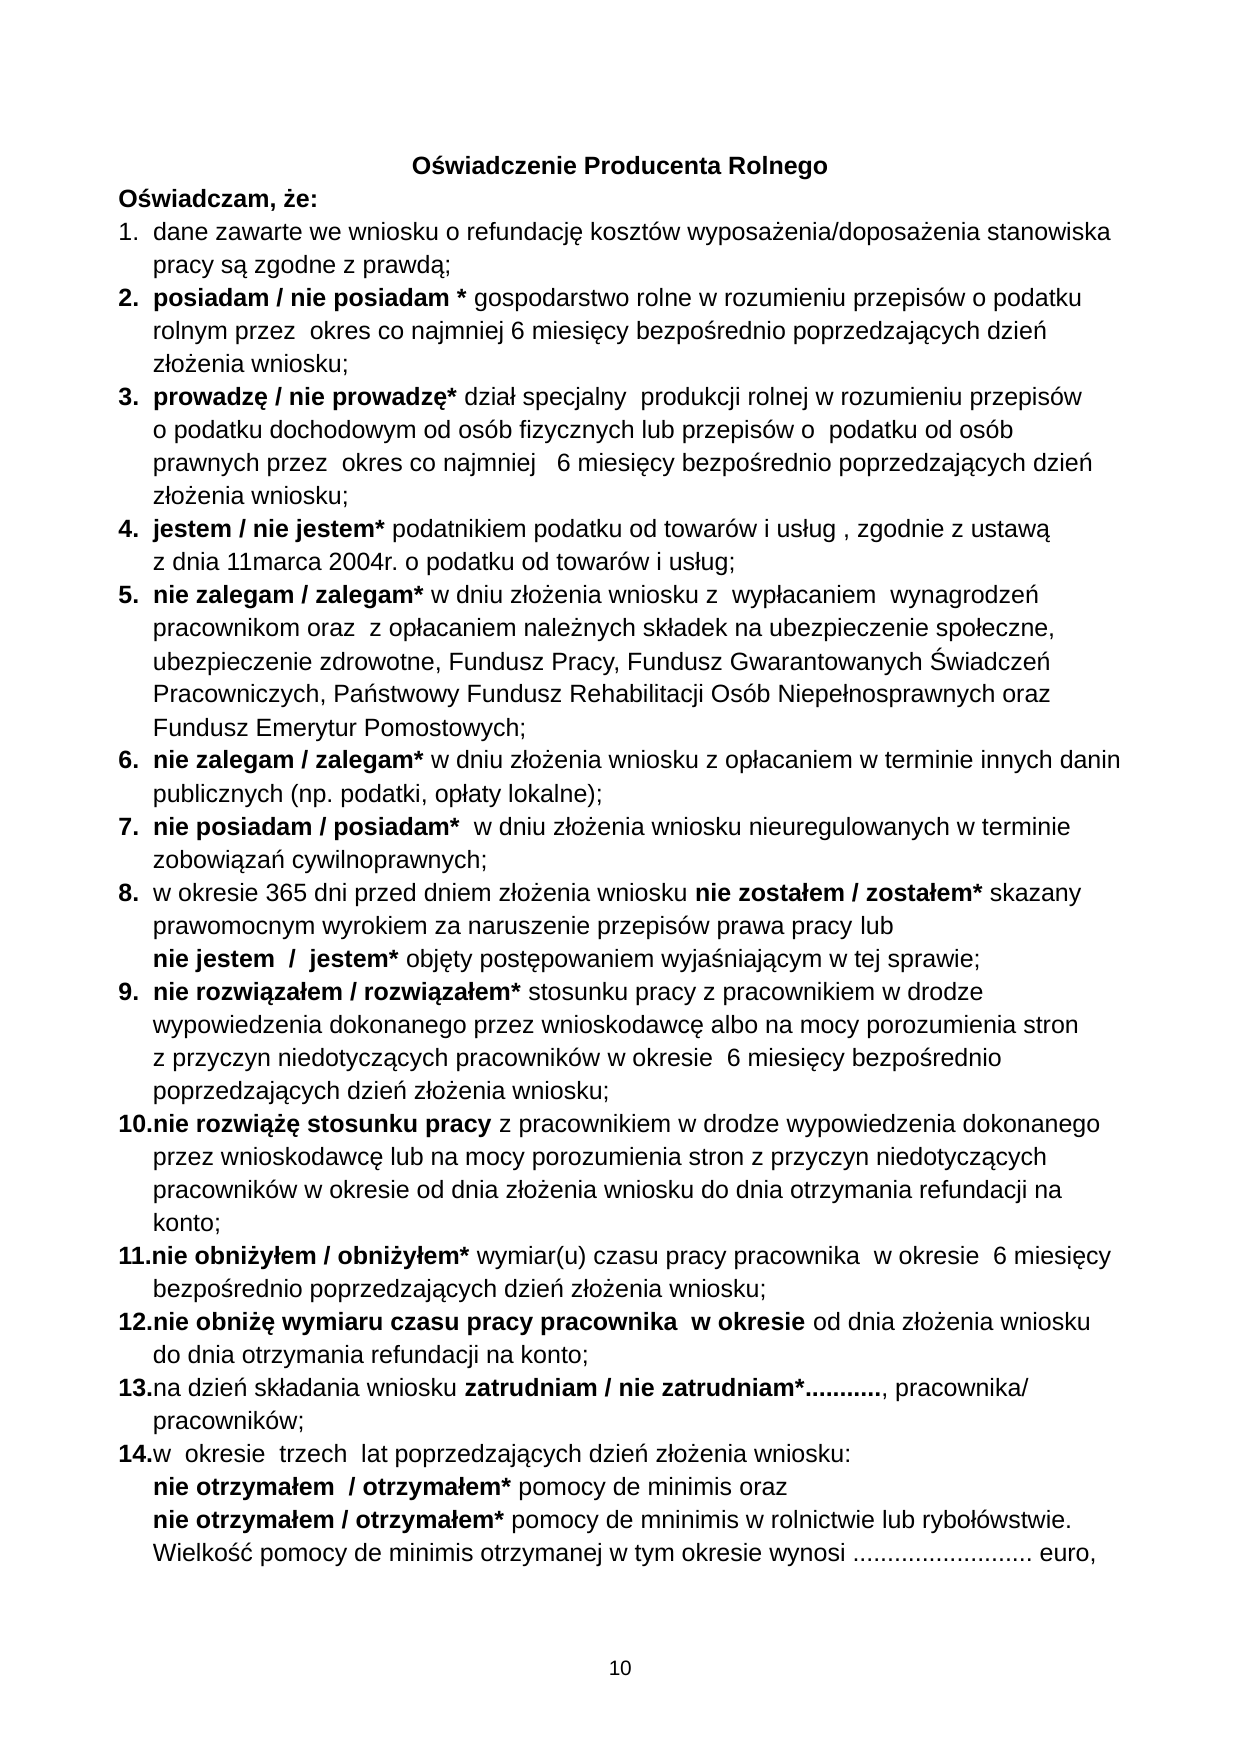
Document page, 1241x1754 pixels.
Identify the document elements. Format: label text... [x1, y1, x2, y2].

text Fundusz Emerytur Pomostowych; [118, 712, 1122, 741]
text Oświadczam, że: [118, 184, 1122, 213]
text konto; [118, 1208, 1122, 1237]
text 11.nie obniżyłem / obniżyłem* wymiar(u) czasu pracy pracownika w okresie 6 miesięcy [118, 1241, 1122, 1269]
text do dnia otrzymania refundacji na konto; [118, 1340, 1122, 1369]
text pracowników; [118, 1406, 1122, 1435]
text 5. nie zalegam / zalegam* w dniu złożenia wniosku z wypłacaniem wynagrodzeń [118, 580, 1122, 609]
text poprzedzających dzień złożenia wniosku; [118, 1076, 1122, 1104]
text przez wnioskodawcę lub na mocy porozumienia stron z przyczyn niedotyczących [118, 1142, 1122, 1171]
text 9. nie rozwiązałem / rozwiązałem* stosunku pracy z pracownikiem w drodze [118, 977, 1122, 1005]
text prawomocnym wyrokiem za naruszenie przepisów prawa pracy lub nie jestem / jestem* objęty postępowaniem wyjaśniającym w tej sprawie; [118, 911, 1122, 972]
text pracowników w okresie od dnia złożenia wniosku do dnia otrzymania refundacji na [118, 1175, 1122, 1203]
text 6. nie zalegam / zalegam* w dniu złożenia wniosku z opłacaniem w terminie innych danin [118, 746, 1122, 774]
text 12.nie obniżę wymiaru czasu pracy pracownika w okresie od dnia złożenia wniosku [118, 1307, 1122, 1336]
text ubezpieczenie zdrowotne, Fundusz Pracy, Fundusz Gwarantowanych Świadczeń [118, 646, 1122, 675]
text 4. jestem / nie jestem* podatnikiem podatku od towarów i usług , zgodnie z ustawą z dnia 11marca 2004r. o podatku od towarów i usług; [118, 514, 1122, 576]
text 2. posiadam / nie posiadam * gospodarstwo rolne w rozumieniu przepisów o podatku [118, 283, 1122, 312]
text złożenia wniosku; [118, 481, 1122, 510]
text Oświadczenie Producenta Rolnego [118, 151, 1122, 180]
text zobowiązań cywilnoprawnych; [118, 844, 1122, 873]
text pracy są zgodne z prawdą; [118, 250, 1122, 279]
text Pracowniczych, Państwowy Fundusz Rehabilitacji Osób Niepełnosprawnych oraz [118, 679, 1122, 708]
text publicznych (np. podatki, opłaty lokalne); [118, 778, 1122, 807]
text prawnych przez okres co najmniej 6 miesięcy bezpośrednio poprzedzających dzień [118, 448, 1122, 477]
text 10.nie rozwiążę stosunku pracy z pracownikiem w drodze wypowiedzenia dokonanego [118, 1109, 1122, 1137]
text pracownikom oraz z opłacaniem należnych składek na ubezpieczenie społeczne, [118, 613, 1122, 642]
text rolnym przez okres co najmniej 6 miesięcy bezpośrednio poprzedzających dzień [118, 316, 1122, 345]
text złożenia wniosku; [118, 349, 1122, 378]
text o podatku dochodowym od osób fizycznych lub przepisów o podatku od osób [118, 415, 1122, 444]
text 14.w okresie trzech lat poprzedzających dzień złożenia wniosku: nie otrzymałem / otrzymałem* pomocy de minimis oraz [118, 1439, 1122, 1501]
text 13.na dzień składania wniosku zatrudniam / nie zatrudniam*..........., pracownika/ [118, 1373, 1122, 1402]
text 7. nie posiadam / posiadam* w dniu złożenia wniosku nieuregulowanych w terminie [118, 812, 1122, 840]
text 3. prowadzę / nie prowadzę* dział specjalny produkcji rolnej w rozumieniu przepisów [118, 382, 1122, 411]
text 8. w okresie 365 dni przed dniem złożenia wniosku nie zostałem / zostałem* skazany [118, 878, 1122, 906]
text Wielkość pomocy de minimis otrzymanej w tym okresie wynosi .......................... euro, [118, 1538, 1122, 1567]
text wypowiedzenia dokonanego przez wnioskodawcę albo na mocy porozumienia stron z przyczyn niedotyczących pracowników w okresie 6 miesięcy bezpośrednio [118, 1010, 1122, 1071]
text nie otrzymałem / otrzymałem* pomocy de mninimis w rolnictwie lub rybołówstwie. [118, 1505, 1122, 1534]
text 1. dane zawarte we wniosku o refundację kosztów wyposażenia/doposażenia stanowiska [118, 217, 1122, 246]
text bezpośrednio poprzedzających dzień złożenia wniosku; [118, 1274, 1122, 1303]
